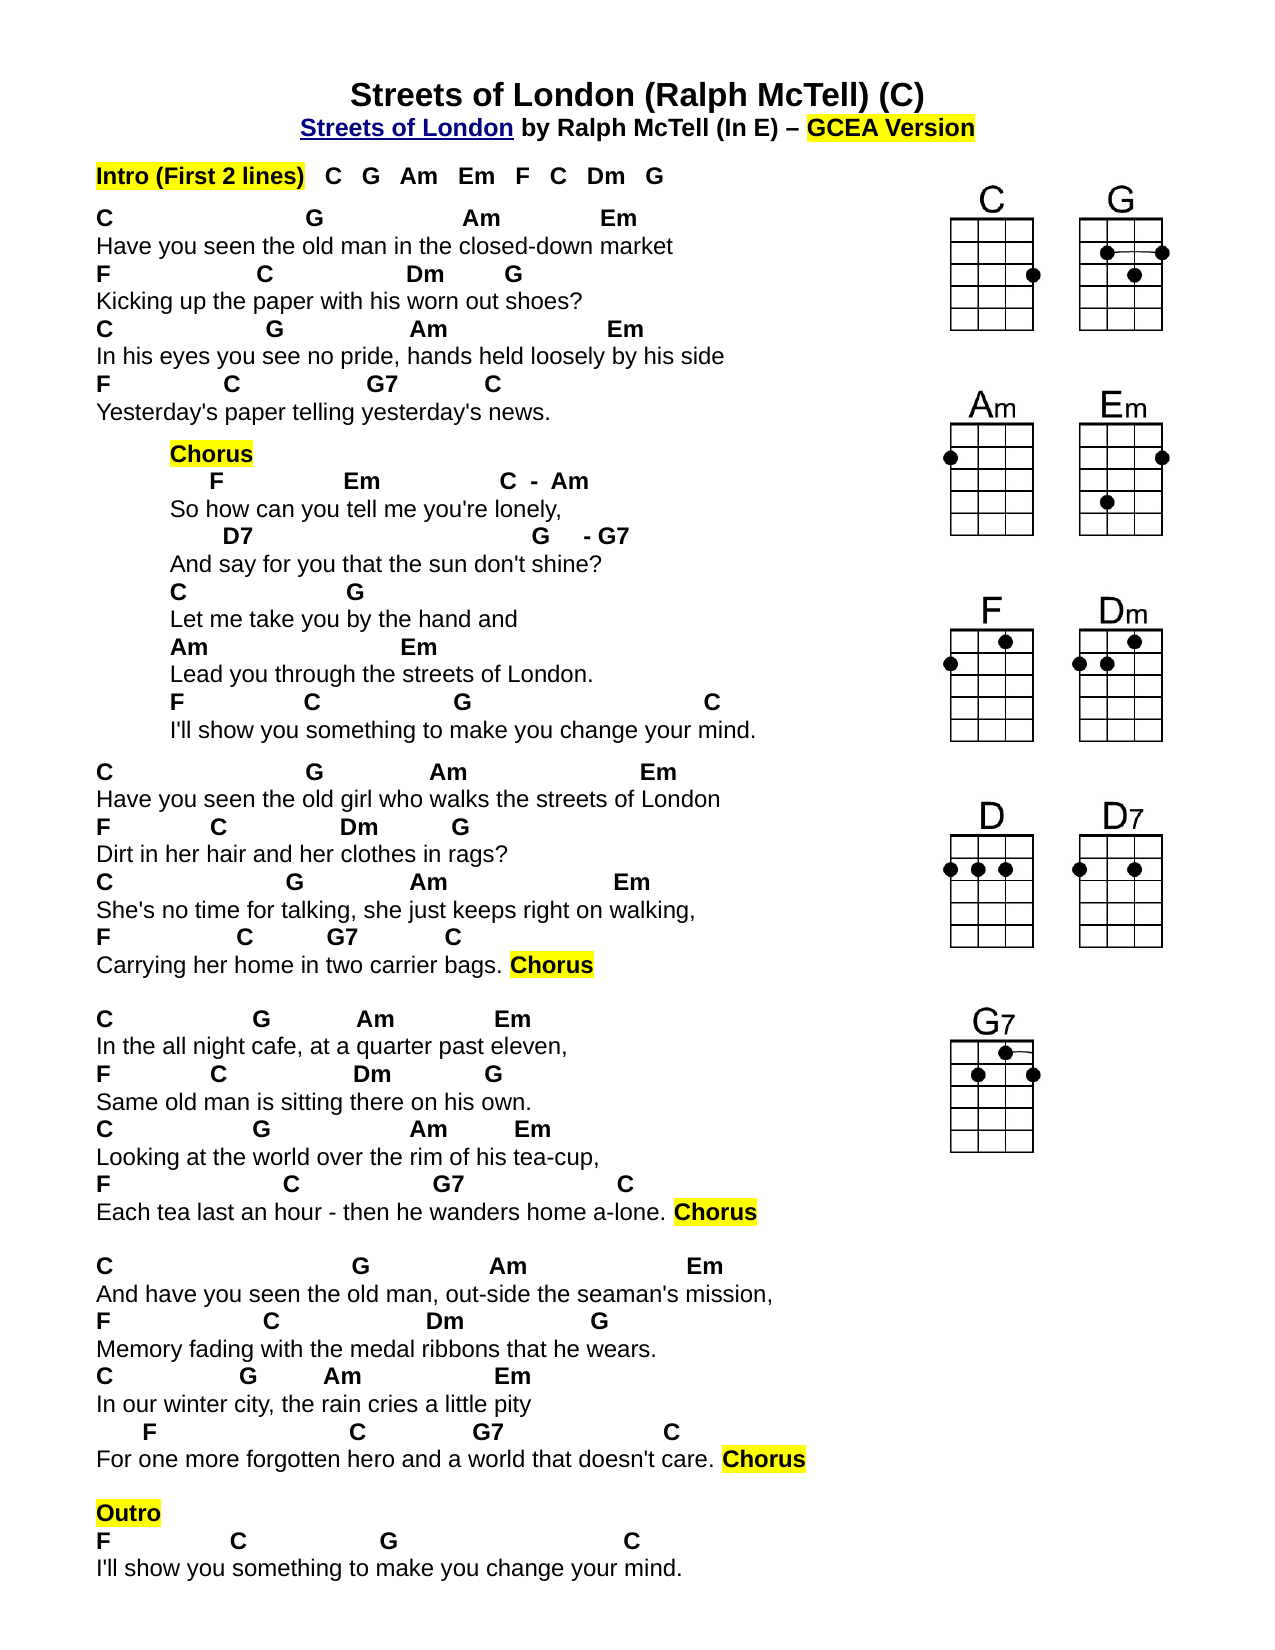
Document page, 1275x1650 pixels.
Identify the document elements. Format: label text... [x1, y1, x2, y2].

table_cell [927, 362, 1056, 568]
picture [928, 162, 1055, 352]
table_header Intro (First 2 lines) C G Am Em F C Dm G C G Am Em Have you seen the old man in the closed-down market F C Dm G Kicking up the paper with his worn out shoes? C G Am Em In his eyes you see no pride, hands held loosely by his side F C G7 C Yesterday's paper telling yesterday's news. Chorus F Em C - Am So how can you tell me you're lonely, D7 G - G7 And say for you that the sun don't shine? C G Let me take you by the hand and Am Em Lead you through the streets of London. F C G C I'll show you something to make you change your mind. C G Am Em Have you seen the old girl who walks the streets of London F C Dm G Dirt in her hair and her clothes in rags? C G Am Em She's no time for talking, she just keeps right on walking, F C G7 C Carrying her home in two carrier bags. Chorus C G Am Em In the all night cafe, at a quarter past eleven, F C Dm G Same old man is sitting there on his own. C G Am Em Looking at the world over the rim of his tea-cup, F C G7 C Each tea last an hour - then he wanders home a-lone. Chorus C G Am Em And have you seen the old man, out-side the seaman's mission, F C Dm G Memory fading with the medal ribbons that he wears. C G Am Em In our winter city, the rain cries a little pity F C G7 C For one more forgotten hero and a world that doesn't care. Chorus Outro F C G C I'll show you something to make you change your mind. [90, 157, 927, 1588]
picture [928, 984, 1055, 1174]
picture [928, 778, 1055, 969]
text Streets of London (Ralph McTell) (C) [90, 75, 1185, 113]
table_cell [1056, 362, 1185, 568]
table_cell [1056, 568, 1185, 773]
picture [928, 573, 1055, 763]
picture [928, 367, 1055, 557]
picture [1057, 367, 1184, 557]
picture [1057, 573, 1184, 763]
table_cell [1056, 979, 1185, 1588]
table_header [1056, 157, 1185, 362]
table_cell [1056, 773, 1185, 979]
table_cell [927, 568, 1056, 773]
picture [1057, 778, 1184, 969]
table_cell [927, 979, 1056, 1588]
table_cell [927, 773, 1056, 979]
table_header [927, 157, 1056, 362]
text Streets of London by Ralph McTell (In E) – GCEA Version [90, 113, 1185, 142]
picture [1057, 162, 1184, 352]
